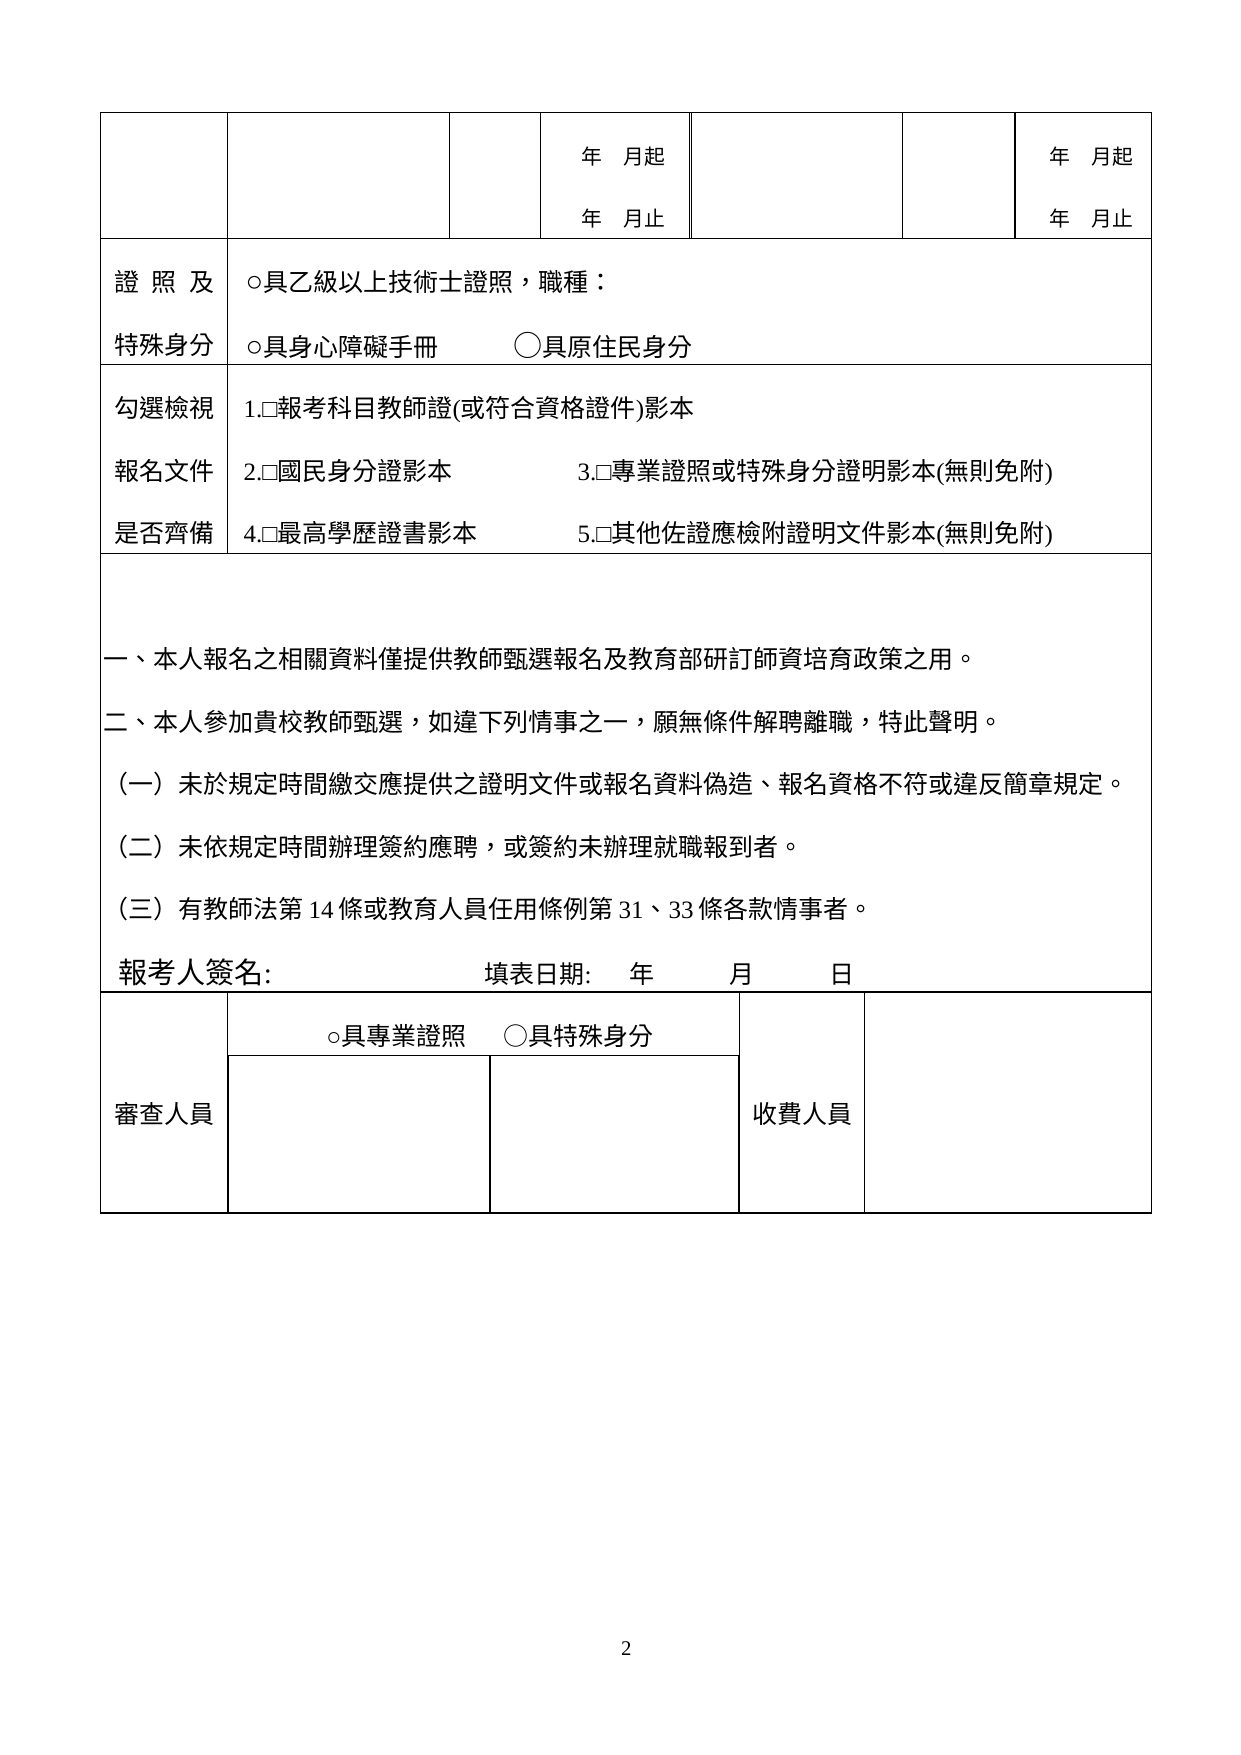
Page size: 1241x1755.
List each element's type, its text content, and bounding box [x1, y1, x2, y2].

table_cell 勾選檢視報名文件是否齊備 [101, 365, 227, 553]
table_cell [229, 1056, 489, 1212]
table_cell [903, 113, 1014, 238]
table_cell 年 月起 年 月止 [1016, 113, 1151, 238]
table_cell [101, 113, 227, 238]
table_cell ○具乙級以上技術士證照，職種： ○具身心障礙手冊 ○具原住民身分 [228, 239, 1151, 364]
table_cell 證 照 及 特殊身分 [101, 239, 227, 364]
table_cell [450, 113, 540, 238]
table_cell 年 月起 年 月止 [541, 113, 689, 238]
table_cell [865, 993, 1151, 1212]
table_cell [491, 1056, 738, 1212]
table_cell 收費人員 [740, 993, 864, 1212]
table_cell ○具專業證照 ○具特殊身分 [228, 993, 739, 1055]
table_cell 一、本人報名之相關資料僅提供教師甄選報名及教育部研訂師資培育政策之用。 二、本人參加貴校教師甄選，如違下列情事之一，願無條件解聘離職，特此聲明。 （一）未於規定時間繳交應提供之證明文件或報名資料偽造、報名資格不符或違反簡章規定。 （二）未依規定時間辦理簽約應聘，或簽約未辦理就職報到者。 （三）有教師法第14條或教育人員任用條例第31、33條各款情事者。 報考人簽名: 填表日期: 年 月 日 [101, 554, 1151, 991]
table_cell [228, 113, 449, 238]
table_cell [692, 113, 902, 238]
table_cell 審查人員 [101, 993, 227, 1212]
table_cell 1.□報考科目教師證(或符合資格證件)影本 2.□國民身分證影本 3.□專業證照或特殊身分證明影本(無則免附) 4.□最高學歷證書影本 5.□其他佐證應檢附證明文件影本(無則免附) [228, 365, 1151, 553]
